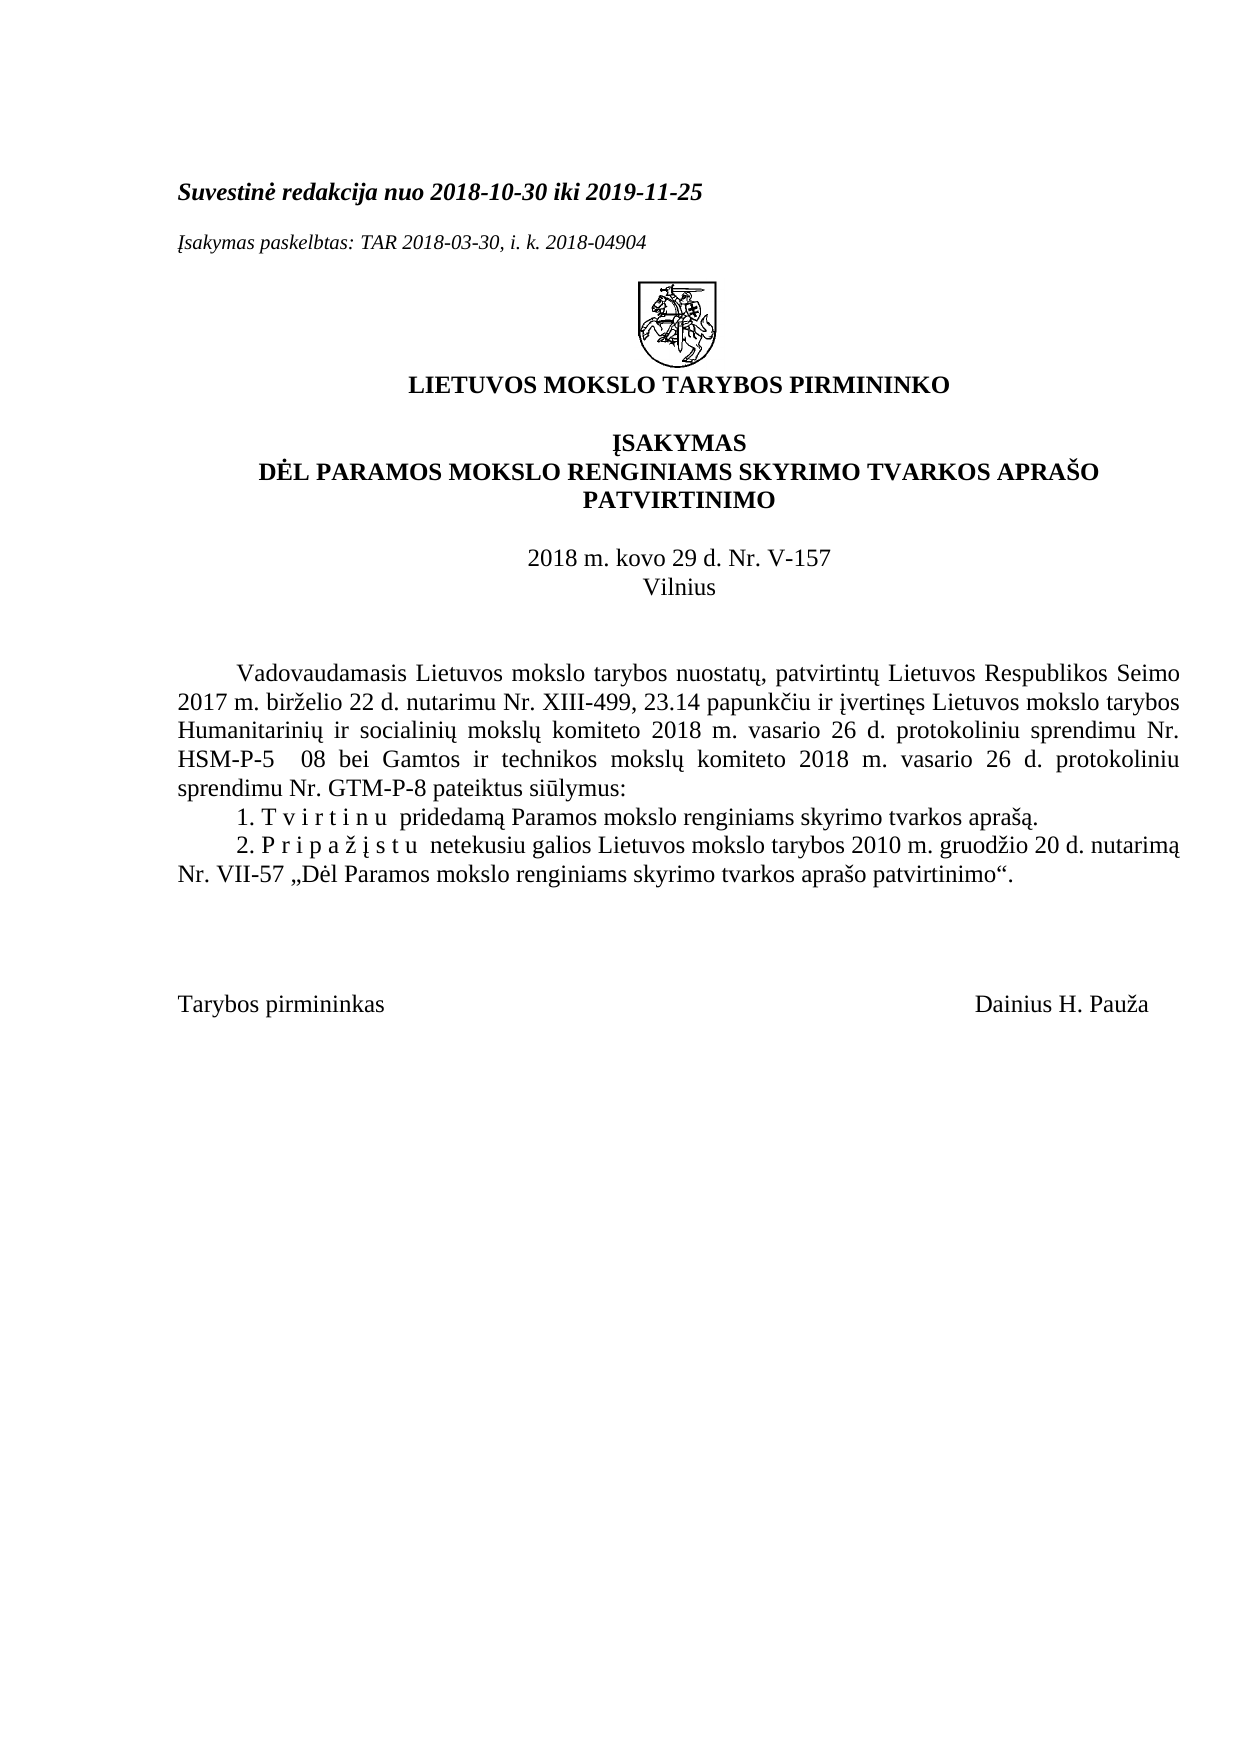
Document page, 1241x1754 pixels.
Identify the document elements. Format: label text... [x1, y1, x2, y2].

text 1. T v i r t i n u pridedamą Paramos mokslo renginiams skyrimo tvarkos aprašą. [177, 802, 1181, 831]
text Įsakymas paskelbtas: TAR 2018-03-30, i. k. 2018-04904 [177, 230, 1181, 254]
text Vilnius [177, 572, 1181, 601]
text Suvestinė redakcija nuo 2018-10-30 iki 2019-11-25 [177, 177, 1181, 206]
text LIETUVOS MOKSLO TARYBOS PIRMININKO [177, 371, 1181, 399]
text 2018 m. kovo 29 d. Nr. V-157 [177, 543, 1181, 572]
text ĮSAKYMAS [177, 428, 1181, 457]
text DĖL PARAMOS MOKSLO RENGINIAMS SKYRIMO TVARKOS APRAŠO PATVIRTINIMO [177, 457, 1181, 514]
text 2. P r i p a ž į s t u netekusiu galios Lietuvos mokslo tarybos 2010 m. gruodžio 20 d. nutarimą Nr. VII-57 „Dėl Paramos mokslo renginiams skyrimo tvarkos aprašo patvirtinimo“. [177, 831, 1181, 888]
text Tarybos pirmininkas Dainius H. Pauža [177, 989, 1181, 1017]
text Vadovaudamasis Lietuvos mokslo tarybos nuostatų, patvirtintų Lietuvos Respublikos Seimo 2017 m. birželio 22 d. nutarimu Nr. XIII-499, 23.14 papunkčiu ir įvertinęs Lietuvos mokslo tarybos Humanitarinių ir socialinių mokslų komiteto 2018 m. vasario 26 d. protokoliniu sprendimu Nr. HSM-P-5 08 bei Gamtos ir technikos mokslų komiteto 2018 m. vasario 26 d. protokoliniu sprendimu Nr. GTM-P-8 pateiktus siūlymus: [177, 658, 1181, 802]
